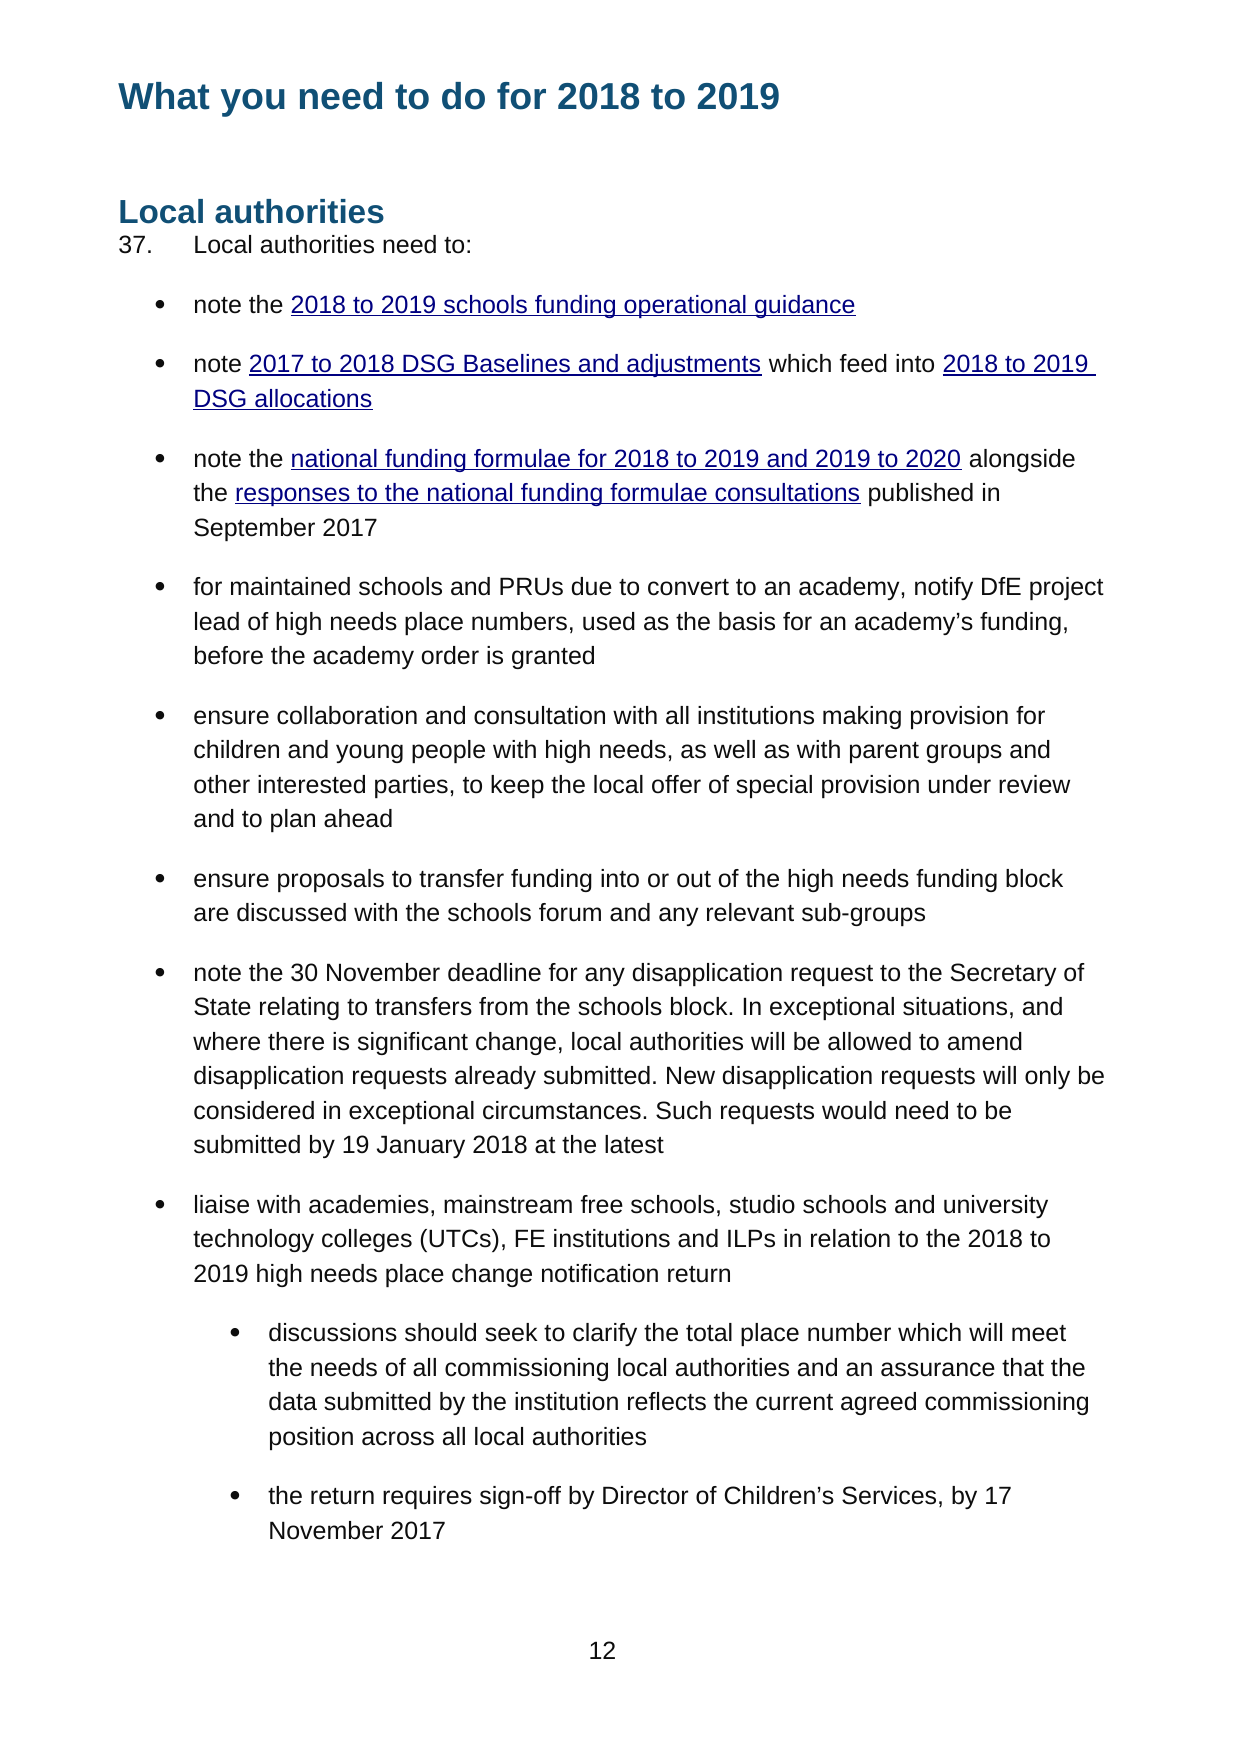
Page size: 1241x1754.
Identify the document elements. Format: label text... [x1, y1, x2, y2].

list liaise with academies, mainstream free schools, studio schools and university technology colleges (UTCs), FE institutions and ILPs in relation to the 2018 to 2019 high needs place change notification return [156, 1190, 1107, 1287]
subtitle Local authorities [118, 192, 1107, 230]
list ensure proposals to transfer funding into or out of the high needs funding block are discussed with the schools forum and any relevant sub-groups [156, 864, 1107, 927]
list note the 2018 to 2019 schools funding operational guidance [156, 290, 1107, 319]
list discussions should seek to clarify the total place number which will meet the needs of all commissioning local authorities and an assurance that the data submitted by the institution reflects the current agreed commissioning position across all local authorities [231, 1318, 1107, 1451]
subtitle What you need to do for 2018 to 2019 [118, 74, 1107, 117]
list for maintained schools and PRUs due to convert to an academy, notify DfE project lead of high needs place numbers, used as the basis for an academy’s funding, before the academy order is granted [156, 572, 1107, 670]
list Local authorities need to: [118, 230, 1107, 259]
list note 2017 to 2018 DSG Baselines and adjustments which feed into 2018 to 2019 DSG allocations [156, 349, 1107, 413]
list note the national funding formulae for 2018 to 2019 and 2019 to 2020 alongside the responses to the national funding formulae consultations published in September 2017 [156, 443, 1107, 541]
list ensure collaboration and consultation with all institutions making provision for children and young people with high needs, as well as with parent groups and other interested parties, to keep the local offer of special provision under review and to plan ahead [156, 701, 1107, 833]
list note the 30 November deadline for any disapplication request to the Secretary of State relating to transfers from the schools block. In exceptional situations, and where there is significant change, local authorities will be allowed to amend disapplication requests already submitted. New disapplication requests will only be considered in exceptional circumstances. Such requests would need to be submitted by 19 January 2018 at the latest [156, 958, 1107, 1159]
list the return requires sign-off by Director of Children’s Services, by 17 November 2017 [231, 1481, 1107, 1544]
